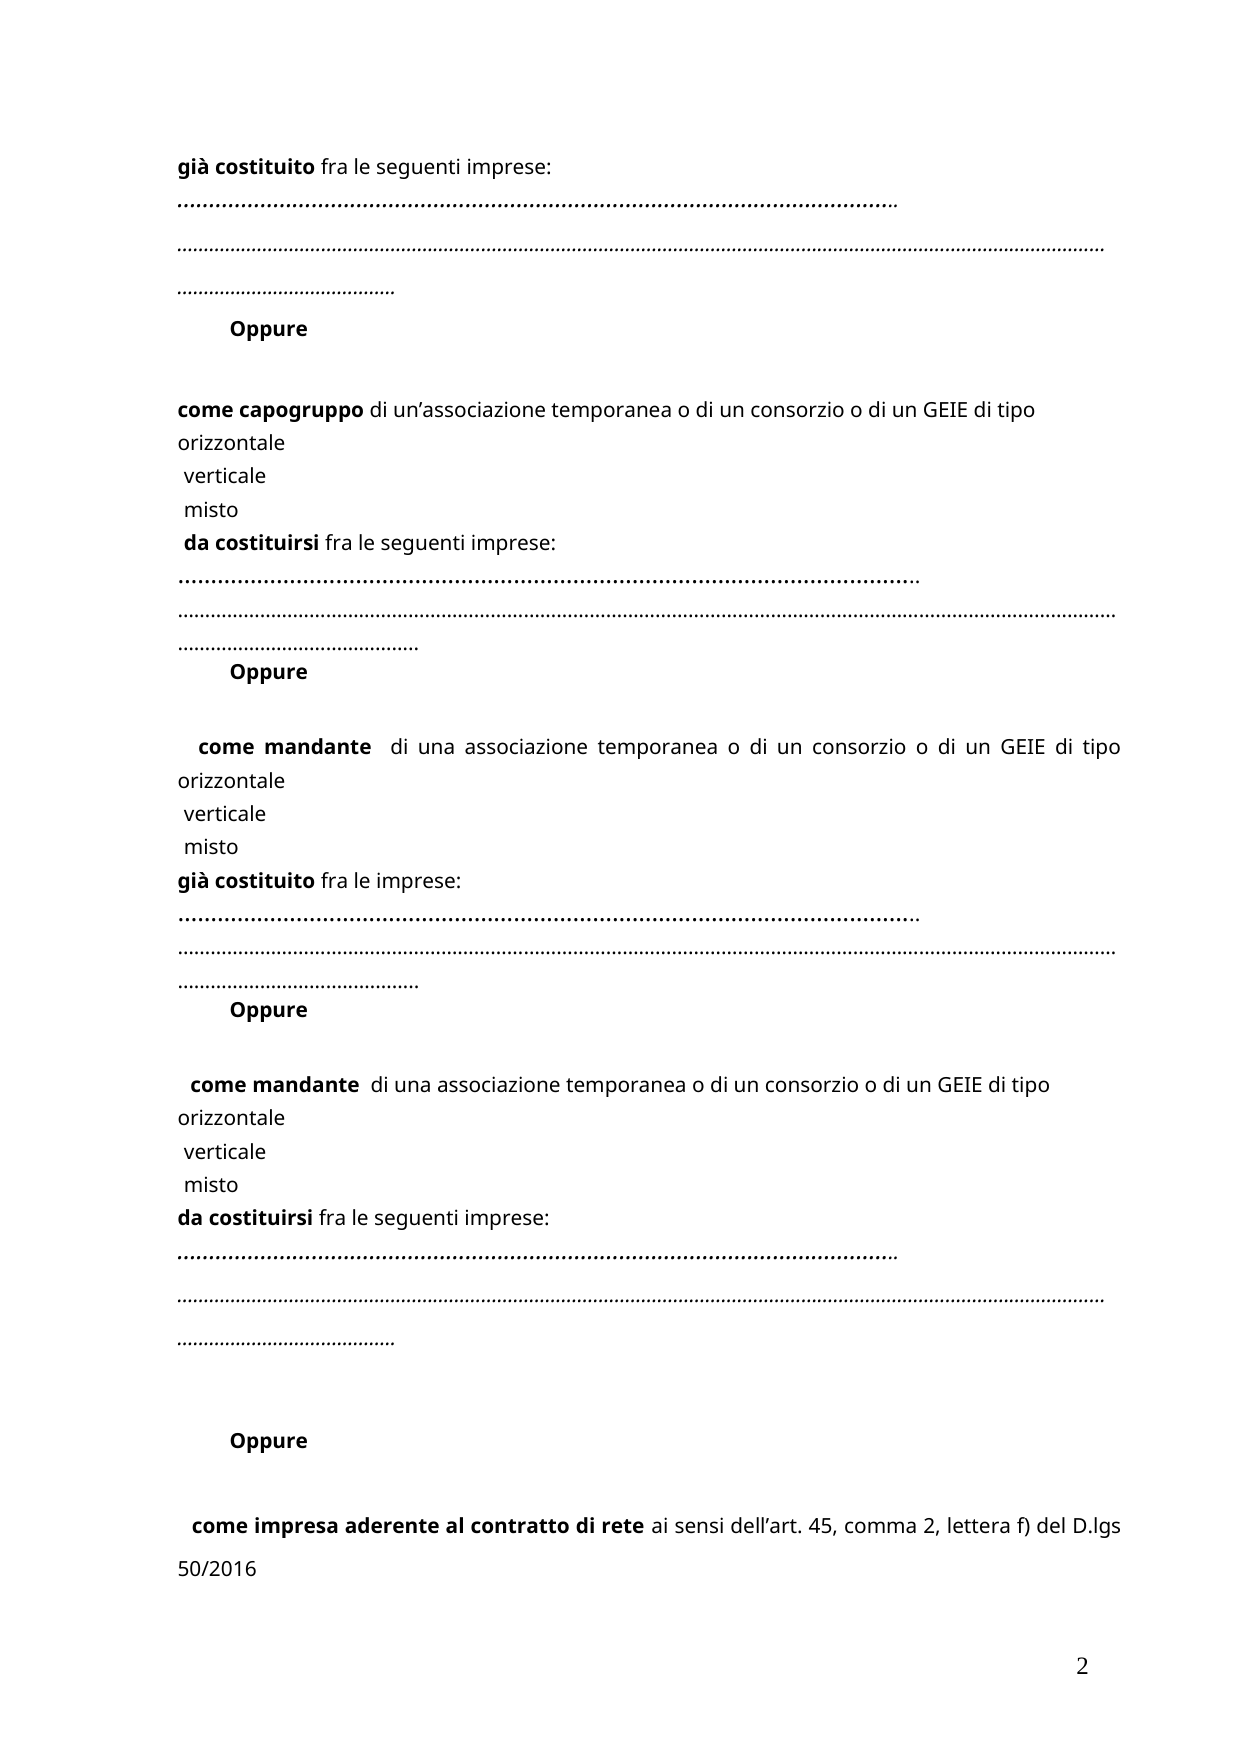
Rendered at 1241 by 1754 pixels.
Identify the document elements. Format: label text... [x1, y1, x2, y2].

text da costituirsi fra le seguenti imprese: [177, 1199, 1122, 1232]
text Oppure [229, 995, 1122, 1023]
text …………………………………………………………………………………………………..…………………………………………………………………………………………………………………………………………………………………………………...……….. [177, 895, 1122, 995]
text misto [177, 1166, 1122, 1199]
text …………………………………………………………………………………………………..…………………………………………………………………………………………………………………………………………………………………………………………….. [177, 557, 1122, 657]
text come mandante di una associazione temporanea o di un consorzio o di un GEIE di tipo orizzontale [177, 728, 1122, 795]
text già costituito fra le imprese: [177, 861, 1122, 895]
text Oppure [229, 314, 1122, 343]
text misto [177, 490, 1122, 524]
text Oppure [229, 657, 1122, 685]
text come impresa aderente al contratto di rete ai sensi dell’art. 45, comma 2, lettera f) del D.lgs 50/2016 [177, 1511, 1122, 1582]
text verticale [177, 457, 1122, 490]
text come mandante di una associazione temporanea o di un consorzio o di un GEIE di tipo [177, 1066, 1122, 1099]
text già costituito fra le seguenti imprese: [177, 148, 1122, 181]
text …………………………………………………………………………………………………..…………………………………………………………………………………………………………………………………………………………………………………………….. [177, 1232, 1122, 1352]
text Oppure [229, 1426, 1122, 1454]
text orizzontale [177, 1099, 1122, 1132]
text misto [177, 828, 1122, 861]
text orizzontale [177, 424, 1122, 457]
text da costituirsi fra le seguenti imprese: [177, 524, 1122, 557]
text come capogruppo di un’associazione temporanea o di un consorzio o di un GEIE di tipo [177, 390, 1122, 424]
text verticale [177, 795, 1122, 828]
text …………………………………………………………………………………………………..………………………………………………………………………………………………………………………………………………………………………...………………….. [177, 181, 1122, 300]
text verticale [177, 1132, 1122, 1166]
